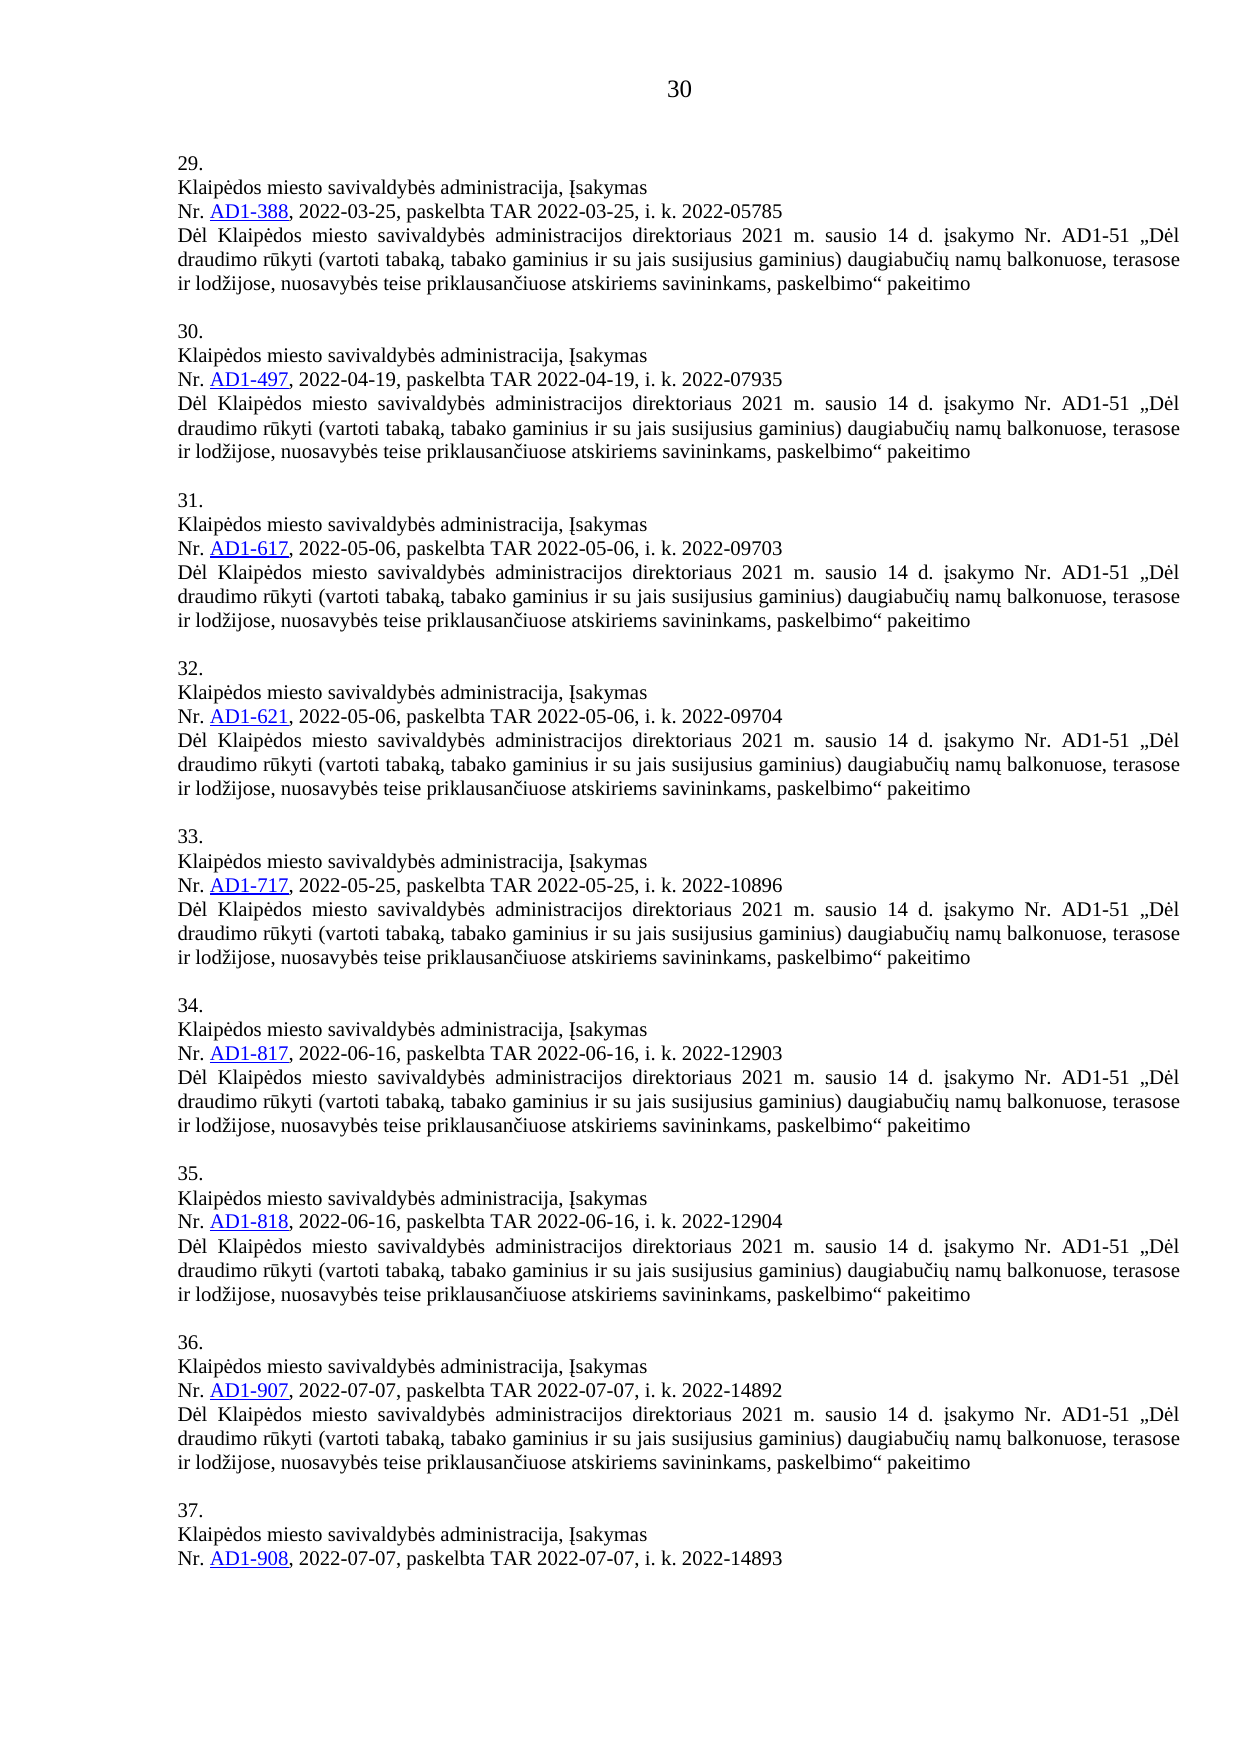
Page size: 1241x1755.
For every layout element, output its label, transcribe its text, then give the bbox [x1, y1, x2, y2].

text Nr. AD1-388, 2022-03-25, paskelbta TAR 2022-03-25, i. k. 2022-05785 [177, 199, 1181, 223]
text 31. [177, 488, 1181, 512]
text Nr. AD1-617, 2022-05-06, paskelbta TAR 2022-05-06, i. k. 2022-09703 [177, 536, 1181, 560]
text Nr. AD1-907, 2022-07-07, paskelbta TAR 2022-07-07, i. k. 2022-14892 [177, 1378, 1181, 1402]
text Nr. AD1-817, 2022-06-16, paskelbta TAR 2022-06-16, i. k. 2022-12903 [177, 1041, 1181, 1065]
text Nr. AD1-717, 2022-05-25, paskelbta TAR 2022-05-25, i. k. 2022-10896 [177, 873, 1181, 897]
text 33. [177, 824, 1181, 848]
text Dėl Klaipėdos miesto savivaldybės administracijos direktoriaus 2021 m. sausio 14 d. įsakymo Nr. AD1-51 „Dėl draudimo rūkyti (vartoti tabaką, tabako gaminius ir su jais susijusius gaminius) daugiabučių namų balkonuose, terasose ir lodžijose, nuosavybės teise priklausančiuose atskiriems savininkams, paskelbimo“ pakeitimo [177, 1402, 1181, 1474]
text Klaipėdos miesto savivaldybės administracija, Įsakymas [177, 1185, 1181, 1209]
text 29. [177, 151, 1181, 175]
text Nr. AD1-497, 2022-04-19, paskelbta TAR 2022-04-19, i. k. 2022-07935 [177, 367, 1181, 391]
text Dėl Klaipėdos miesto savivaldybės administracijos direktoriaus 2021 m. sausio 14 d. įsakymo Nr. AD1-51 „Dėl draudimo rūkyti (vartoti tabaką, tabako gaminius ir su jais susijusius gaminius) daugiabučių namų balkonuose, terasose ir lodžijose, nuosavybės teise priklausančiuose atskiriems savininkams, paskelbimo“ pakeitimo [177, 897, 1181, 969]
text 30. [177, 319, 1181, 343]
text Dėl Klaipėdos miesto savivaldybės administracijos direktoriaus 2021 m. sausio 14 d. įsakymo Nr. AD1-51 „Dėl draudimo rūkyti (vartoti tabaką, tabako gaminius ir su jais susijusius gaminius) daugiabučių namų balkonuose, terasose ir lodžijose, nuosavybės teise priklausančiuose atskiriems savininkams, paskelbimo“ pakeitimo [177, 1233, 1181, 1306]
text Klaipėdos miesto savivaldybės administracija, Įsakymas [177, 680, 1181, 704]
text Dėl Klaipėdos miesto savivaldybės administracijos direktoriaus 2021 m. sausio 14 d. įsakymo Nr. AD1-51 „Dėl draudimo rūkyti (vartoti tabaką, tabako gaminius ir su jais susijusius gaminius) daugiabučių namų balkonuose, terasose ir lodžijose, nuosavybės teise priklausančiuose atskiriems savininkams, paskelbimo“ pakeitimo [177, 391, 1181, 463]
text 37. [177, 1498, 1181, 1522]
text Nr. AD1-818, 2022-06-16, paskelbta TAR 2022-06-16, i. k. 2022-12904 [177, 1209, 1181, 1233]
text Klaipėdos miesto savivaldybės administracija, Įsakymas [177, 512, 1181, 536]
text Klaipėdos miesto savivaldybės administracija, Įsakymas [177, 1522, 1181, 1546]
text Dėl Klaipėdos miesto savivaldybės administracijos direktoriaus 2021 m. sausio 14 d. įsakymo Nr. AD1-51 „Dėl draudimo rūkyti (vartoti tabaką, tabako gaminius ir su jais susijusius gaminius) daugiabučių namų balkonuose, terasose ir lodžijose, nuosavybės teise priklausančiuose atskiriems savininkams, paskelbimo“ pakeitimo [177, 728, 1181, 800]
text 35. [177, 1161, 1181, 1185]
text 32. [177, 656, 1181, 680]
text Dėl Klaipėdos miesto savivaldybės administracijos direktoriaus 2021 m. sausio 14 d. įsakymo Nr. AD1-51 „Dėl draudimo rūkyti (vartoti tabaką, tabako gaminius ir su jais susijusius gaminius) daugiabučių namų balkonuose, terasose ir lodžijose, nuosavybės teise priklausančiuose atskiriems savininkams, paskelbimo“ pakeitimo [177, 223, 1181, 295]
text Klaipėdos miesto savivaldybės administracija, Įsakymas [177, 343, 1181, 367]
text Klaipėdos miesto savivaldybės administracija, Įsakymas [177, 1017, 1181, 1041]
text Klaipėdos miesto savivaldybės administracija, Įsakymas [177, 1354, 1181, 1378]
text Dėl Klaipėdos miesto savivaldybės administracijos direktoriaus 2021 m. sausio 14 d. įsakymo Nr. AD1-51 „Dėl draudimo rūkyti (vartoti tabaką, tabako gaminius ir su jais susijusius gaminius) daugiabučių namų balkonuose, terasose ir lodžijose, nuosavybės teise priklausančiuose atskiriems savininkams, paskelbimo“ pakeitimo [177, 560, 1181, 632]
text 34. [177, 993, 1181, 1017]
text 36. [177, 1330, 1181, 1354]
text Dėl Klaipėdos miesto savivaldybės administracijos direktoriaus 2021 m. sausio 14 d. įsakymo Nr. AD1-51 „Dėl draudimo rūkyti (vartoti tabaką, tabako gaminius ir su jais susijusius gaminius) daugiabučių namų balkonuose, terasose ir lodžijose, nuosavybės teise priklausančiuose atskiriems savininkams, paskelbimo“ pakeitimo [177, 1065, 1181, 1137]
text Nr. AD1-908, 2022-07-07, paskelbta TAR 2022-07-07, i. k. 2022-14893 [177, 1546, 1181, 1570]
text Klaipėdos miesto savivaldybės administracija, Įsakymas [177, 175, 1181, 199]
text Nr. AD1-621, 2022-05-06, paskelbta TAR 2022-05-06, i. k. 2022-09704 [177, 704, 1181, 728]
text Klaipėdos miesto savivaldybės administracija, Įsakymas [177, 848, 1181, 873]
